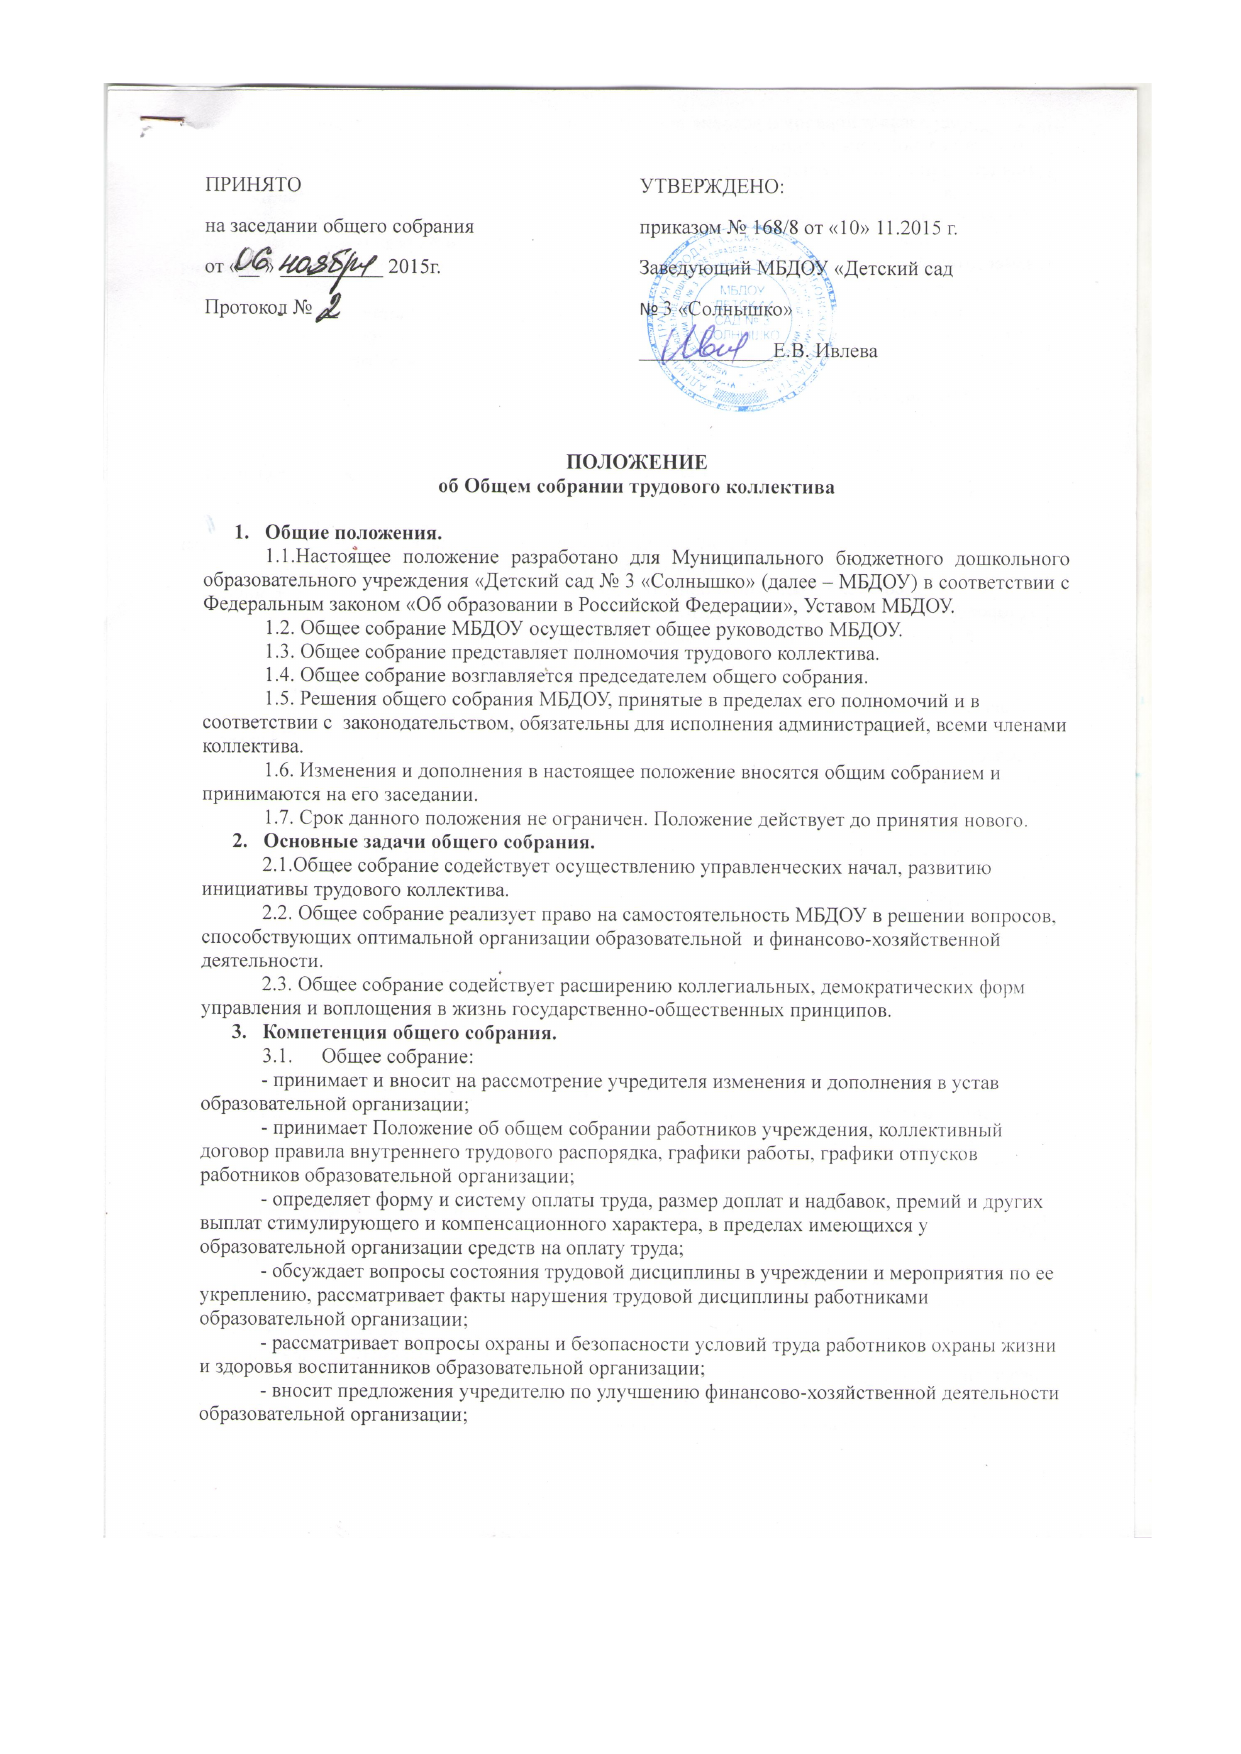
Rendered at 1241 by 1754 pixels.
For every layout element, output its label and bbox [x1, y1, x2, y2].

table_header [629, 1566, 1152, 1616]
table_header [104, 1566, 629, 1616]
picture [103, 83, 1152, 1538]
